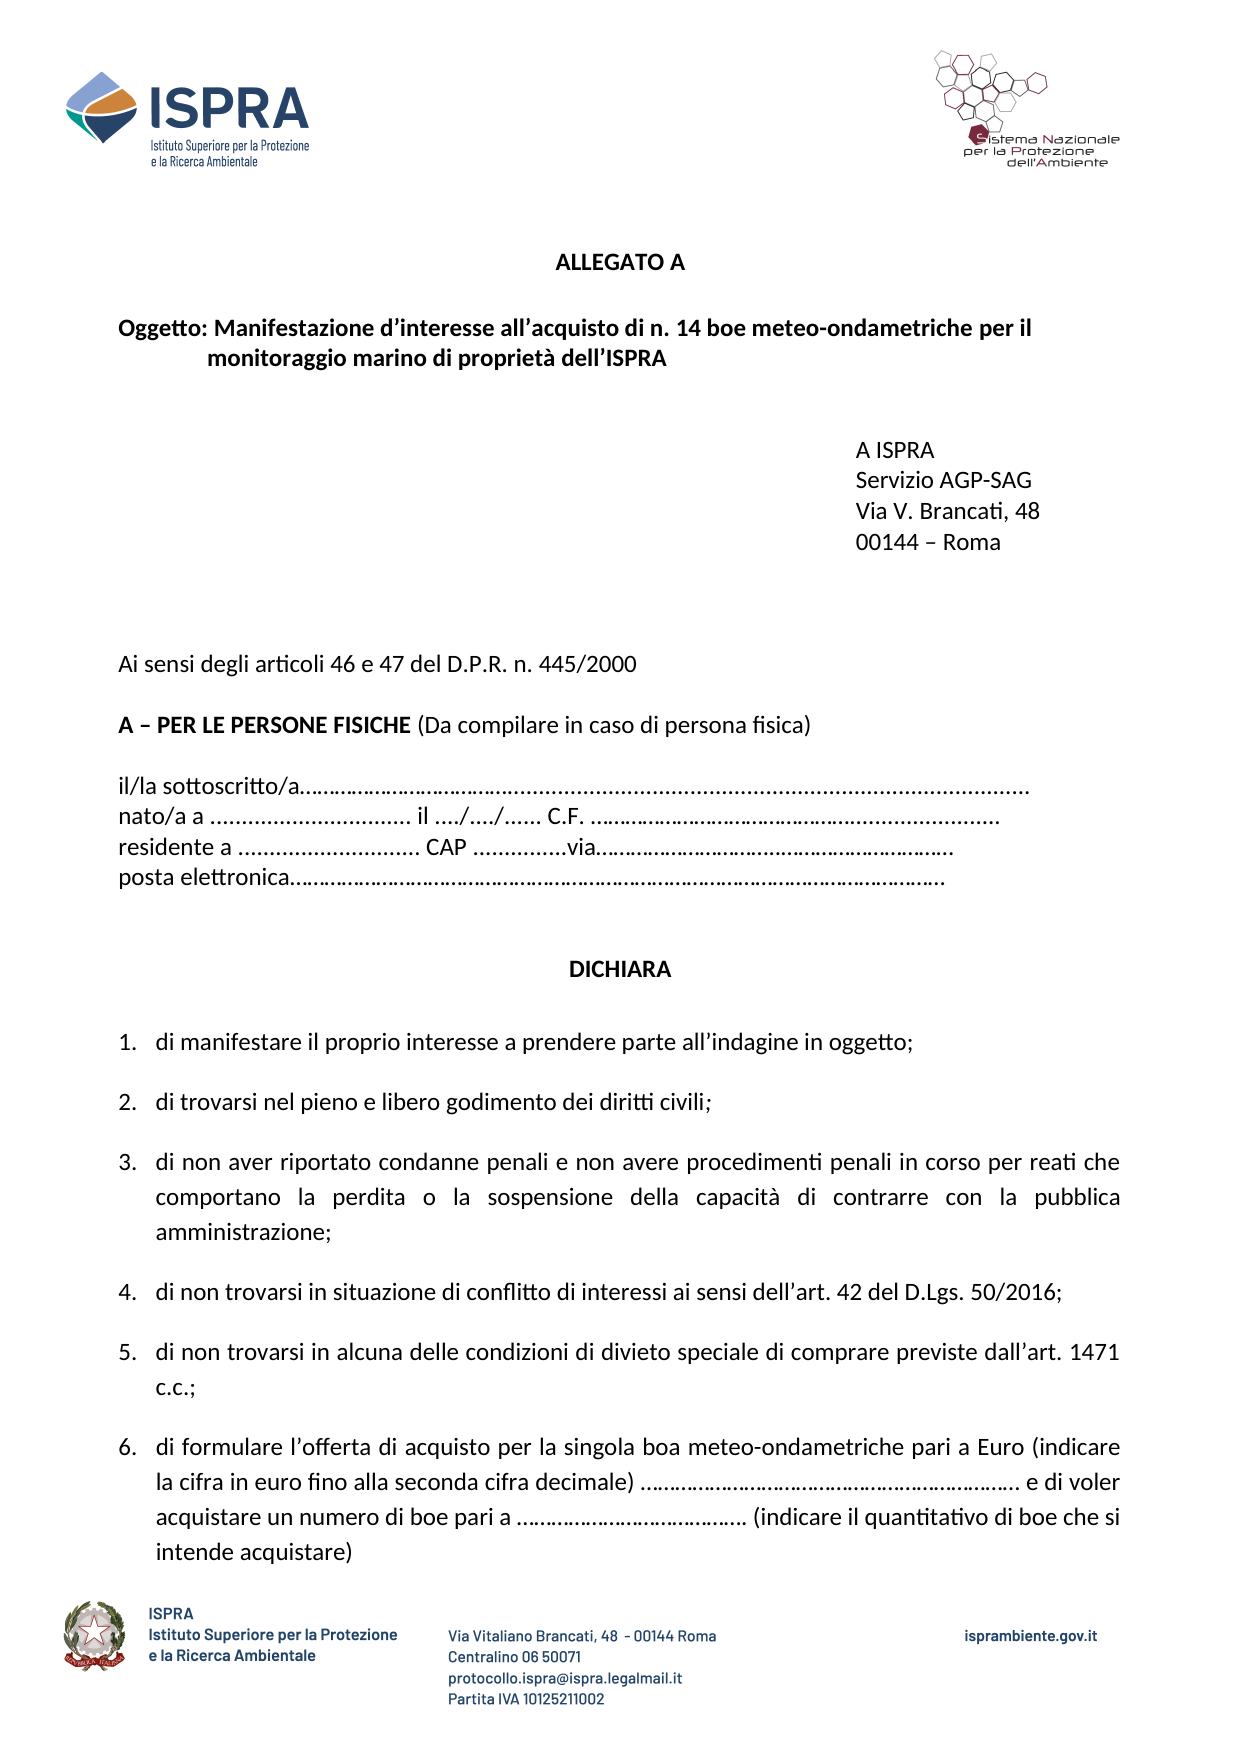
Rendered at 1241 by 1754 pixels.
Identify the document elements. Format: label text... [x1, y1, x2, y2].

text Via V. Brancati, 48 [842, 495, 1122, 526]
text ALLEGATO A [118, 246, 1122, 277]
list di non trovarsi in alcuna delle condizioni di divieto speciale di comprare previste dall’art. 1471 c.c.; [118, 1336, 1122, 1402]
list di non aver riportato condanne penali e non avere procedimenti penali in corso per reati che comportano la perdita o la sospensione della capacità di contrarre con la pubblica amministrazione; [118, 1146, 1122, 1247]
list di formulare l’offerta di acquisto per la singola boa meteo-ondametriche pari a Euro (indicare la cifra in euro fino alla seconda cifra decimale) ………………………………………………………… e di voler acquistare un numero di boe pari a …………………………………. (indicare il quantitativo di boe che si intende acquistare) [118, 1431, 1122, 1567]
list di non trovarsi in situazione di conflitto di interessi ai sensi dell’art. 42 del D.Lgs. 50/2016; [118, 1276, 1122, 1307]
text Ai sensi degli articoli 46 e 47 del D.P.R. n. 445/2000 [118, 648, 1122, 678]
text il/la sottoscritto/a………………………………................................................................................... [118, 770, 1122, 800]
text A ISPRA [782, 434, 1122, 464]
list di trovarsi nel pieno e libero godimento dei diritti civili; [118, 1086, 1122, 1117]
list di manifestare il proprio interesse a prendere parte all’indagine in oggetto; [118, 1026, 1122, 1057]
text nato/a a ................................ il ..../..../...... C.F. ………………………………………........................ [118, 800, 1122, 831]
text posta elettronica…………………………………………………………………………………………………… [118, 861, 1122, 892]
text 00144 – Roma [782, 526, 1122, 556]
text DICHIARA [118, 953, 1122, 983]
text Oggetto: Manifestazione d’interesse all’acquisto di n. 14 boe meteo-ondametriche per il monitoraggio marino di proprietà dell’ISPRA [118, 312, 1122, 373]
text residente a ............................. CAP ...............via…………………………..………………………… [118, 831, 1122, 861]
text Servizio AGP-SAG [782, 464, 1122, 495]
text A – PER LE PERSONE FISICHE (Da compilare in caso di persona fisica) [118, 709, 1122, 739]
